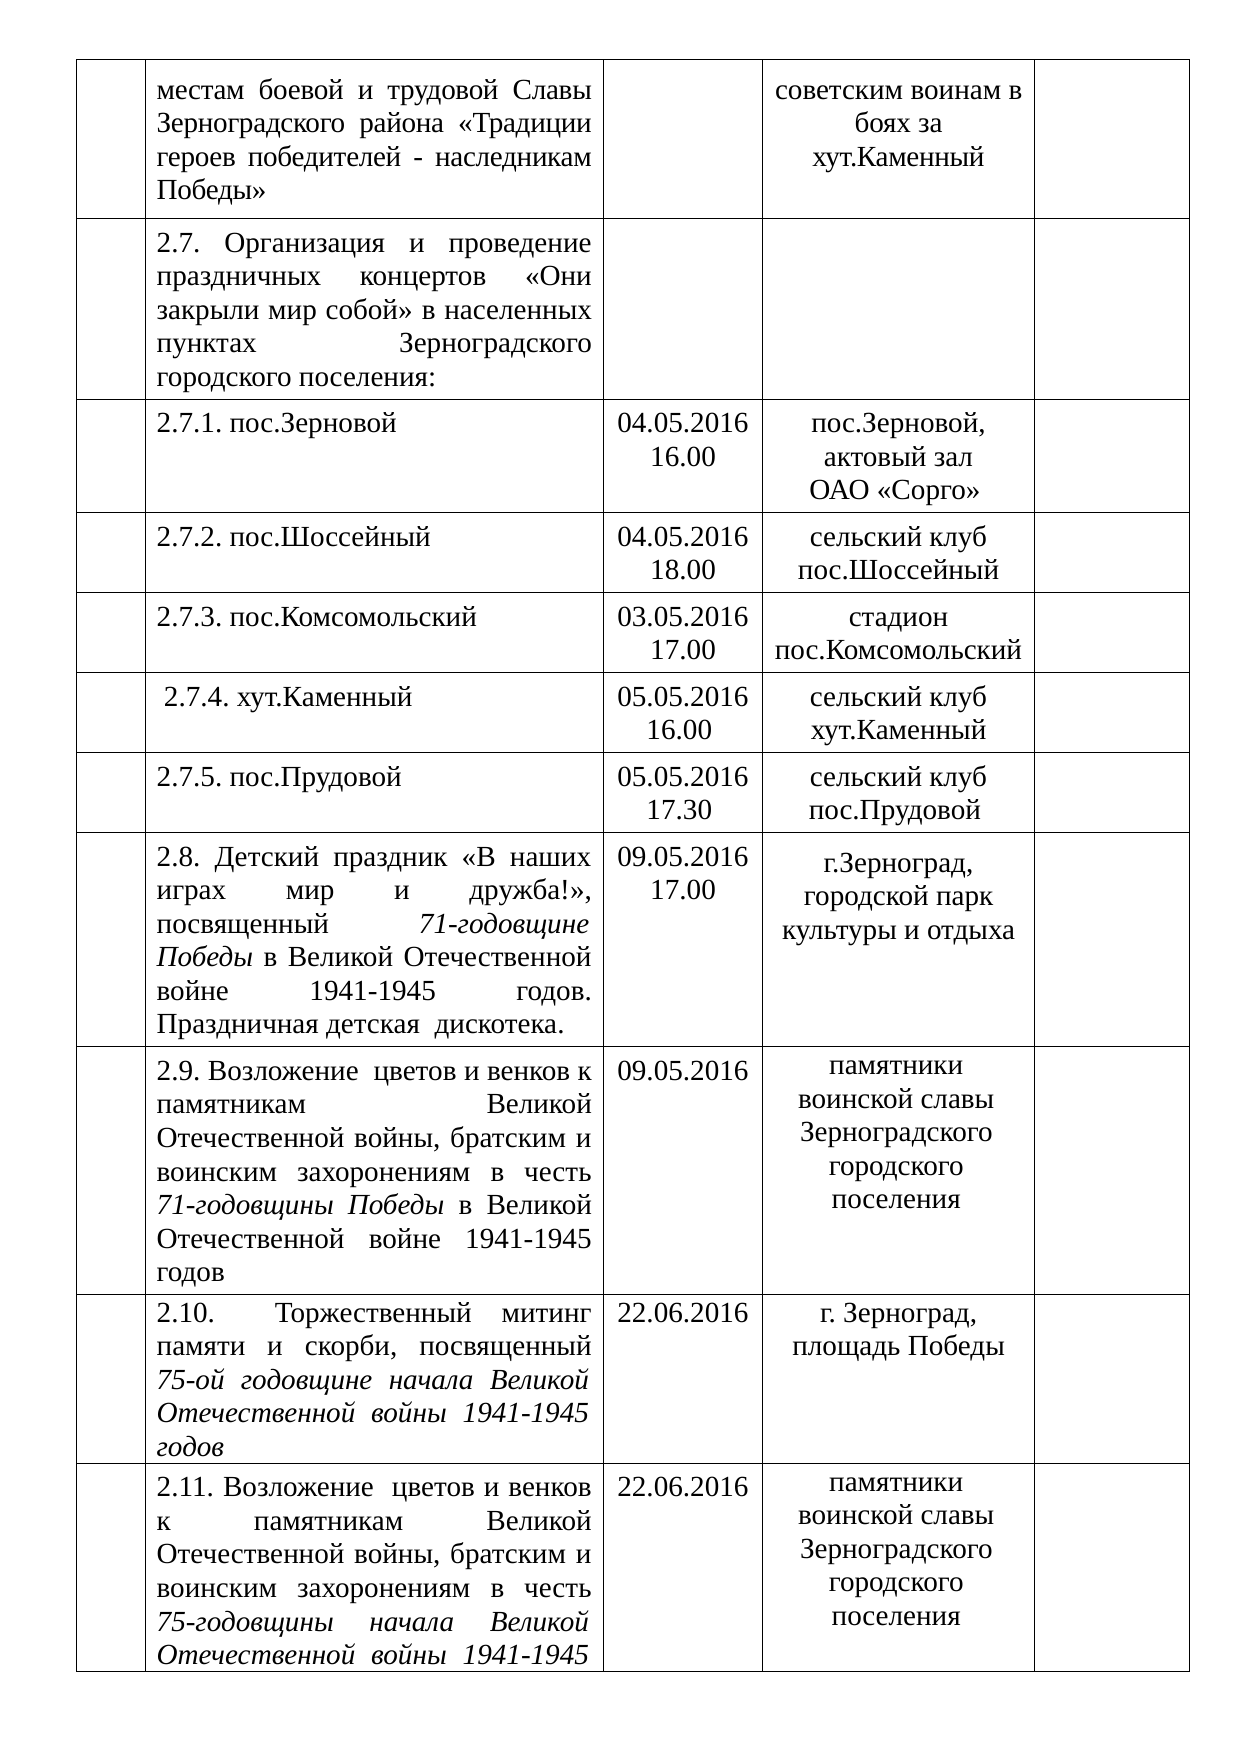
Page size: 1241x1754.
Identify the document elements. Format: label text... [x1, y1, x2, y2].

table_cell сельский клуб пос.Прудовой [763, 753, 1034, 832]
table_cell 22.06.2016 [604, 1464, 762, 1671]
table_cell [77, 593, 145, 672]
table_cell 03.05.2016 17.00 [604, 593, 762, 672]
table_cell 2.11. Возложение цветов и венков к памятникам Великой Отечественной войны, братским и воинским захоронениям в честь 75-годовщины начала Великой Отечественной войны 1941-1945 [146, 1464, 603, 1671]
table_cell [1035, 1295, 1189, 1463]
table_cell [1035, 513, 1189, 592]
table_cell памятники воинской славы Зерноградского городского поселения [763, 1047, 1034, 1294]
table_cell [77, 60, 145, 218]
table_cell 04.05.2016 16.00 [604, 400, 762, 512]
table_cell 2.7.3. пос.Комсомольский [146, 593, 603, 672]
table_cell советским воинам в боях за хут.Каменный [763, 60, 1034, 218]
table_cell [77, 400, 145, 512]
table_cell [77, 673, 145, 752]
table_cell памятники воинской славы Зерноградского городского поселения [763, 1464, 1034, 1671]
table_cell 2.7. Организация и проведение праздничных концертов «Они закрыли мир собой» в населенных пунктах Зерноградского городского поселения: [146, 219, 603, 398]
table_cell [1035, 400, 1189, 512]
table_cell [77, 753, 145, 832]
table_cell [77, 219, 145, 398]
table_cell [604, 60, 762, 218]
table_cell 05.05.2016 16.00 [604, 673, 762, 752]
table_cell [77, 833, 145, 1046]
table_cell 2.7.2. пос.Шоссейный [146, 513, 603, 592]
table_cell пос.Зерновой, актовый зал ОАО «Сорго» [763, 400, 1034, 512]
table_cell сельский клуб хут.Каменный [763, 673, 1034, 752]
table_cell 2.7.4. хут.Каменный [146, 673, 603, 752]
table_cell [77, 513, 145, 592]
table_cell 09.05.2016 [604, 1047, 762, 1294]
table_cell г. Зерноград, площадь Победы [763, 1295, 1034, 1463]
table_cell 22.06.2016 [604, 1295, 762, 1463]
table_cell [1035, 593, 1189, 672]
table_cell 2.7.5. пос.Прудовой [146, 753, 603, 832]
table_cell [1035, 60, 1189, 218]
table_cell [77, 1295, 145, 1463]
table_cell [1035, 673, 1189, 752]
table_cell [763, 219, 1034, 398]
table_cell стадион пос.Комсомольский [763, 593, 1034, 672]
table_cell 04.05.2016 18.00 [604, 513, 762, 592]
table_cell г.Зерноград, городской парк культуры и отдыха [763, 833, 1034, 1046]
table_cell [604, 219, 762, 398]
table_cell 2.10. Торжественный митинг памяти и скорби, посвященный 75-ой годовщине начала Великой Отечественной войны 1941-1945 годов [146, 1295, 603, 1463]
table_cell сельский клуб пос.Шоссейный [763, 513, 1034, 592]
table_cell [77, 1464, 145, 1671]
table_cell 2.8. Детский праздник «В наших играх мир и дружба!», посвященный 71-годовщине Победы в Великой Отечественной войне 1941-1945 годов. Праздничная детская дискотека. [146, 833, 603, 1046]
table_cell [1035, 1047, 1189, 1294]
table_cell [1035, 833, 1189, 1046]
table_cell [77, 1047, 145, 1294]
table_cell 05.05.2016 17.30 [604, 753, 762, 832]
table_cell местам боевой и трудовой Славы Зерноградского района «Традиции героев победителей - наследникам Победы» [146, 60, 603, 218]
table_cell 2.9. Возложение цветов и венков к памятникам Великой Отечественной войны, братским и воинским захоронениям в честь 71-годовщины Победы в Великой Отечественной войне 1941-1945 годов [146, 1047, 603, 1294]
table_cell 09.05.2016 17.00 [604, 833, 762, 1046]
table_cell [1035, 1464, 1189, 1671]
table_cell 2.7.1. пос.Зерновой [146, 400, 603, 512]
table_cell [1035, 753, 1189, 832]
table_cell [1035, 219, 1189, 398]
